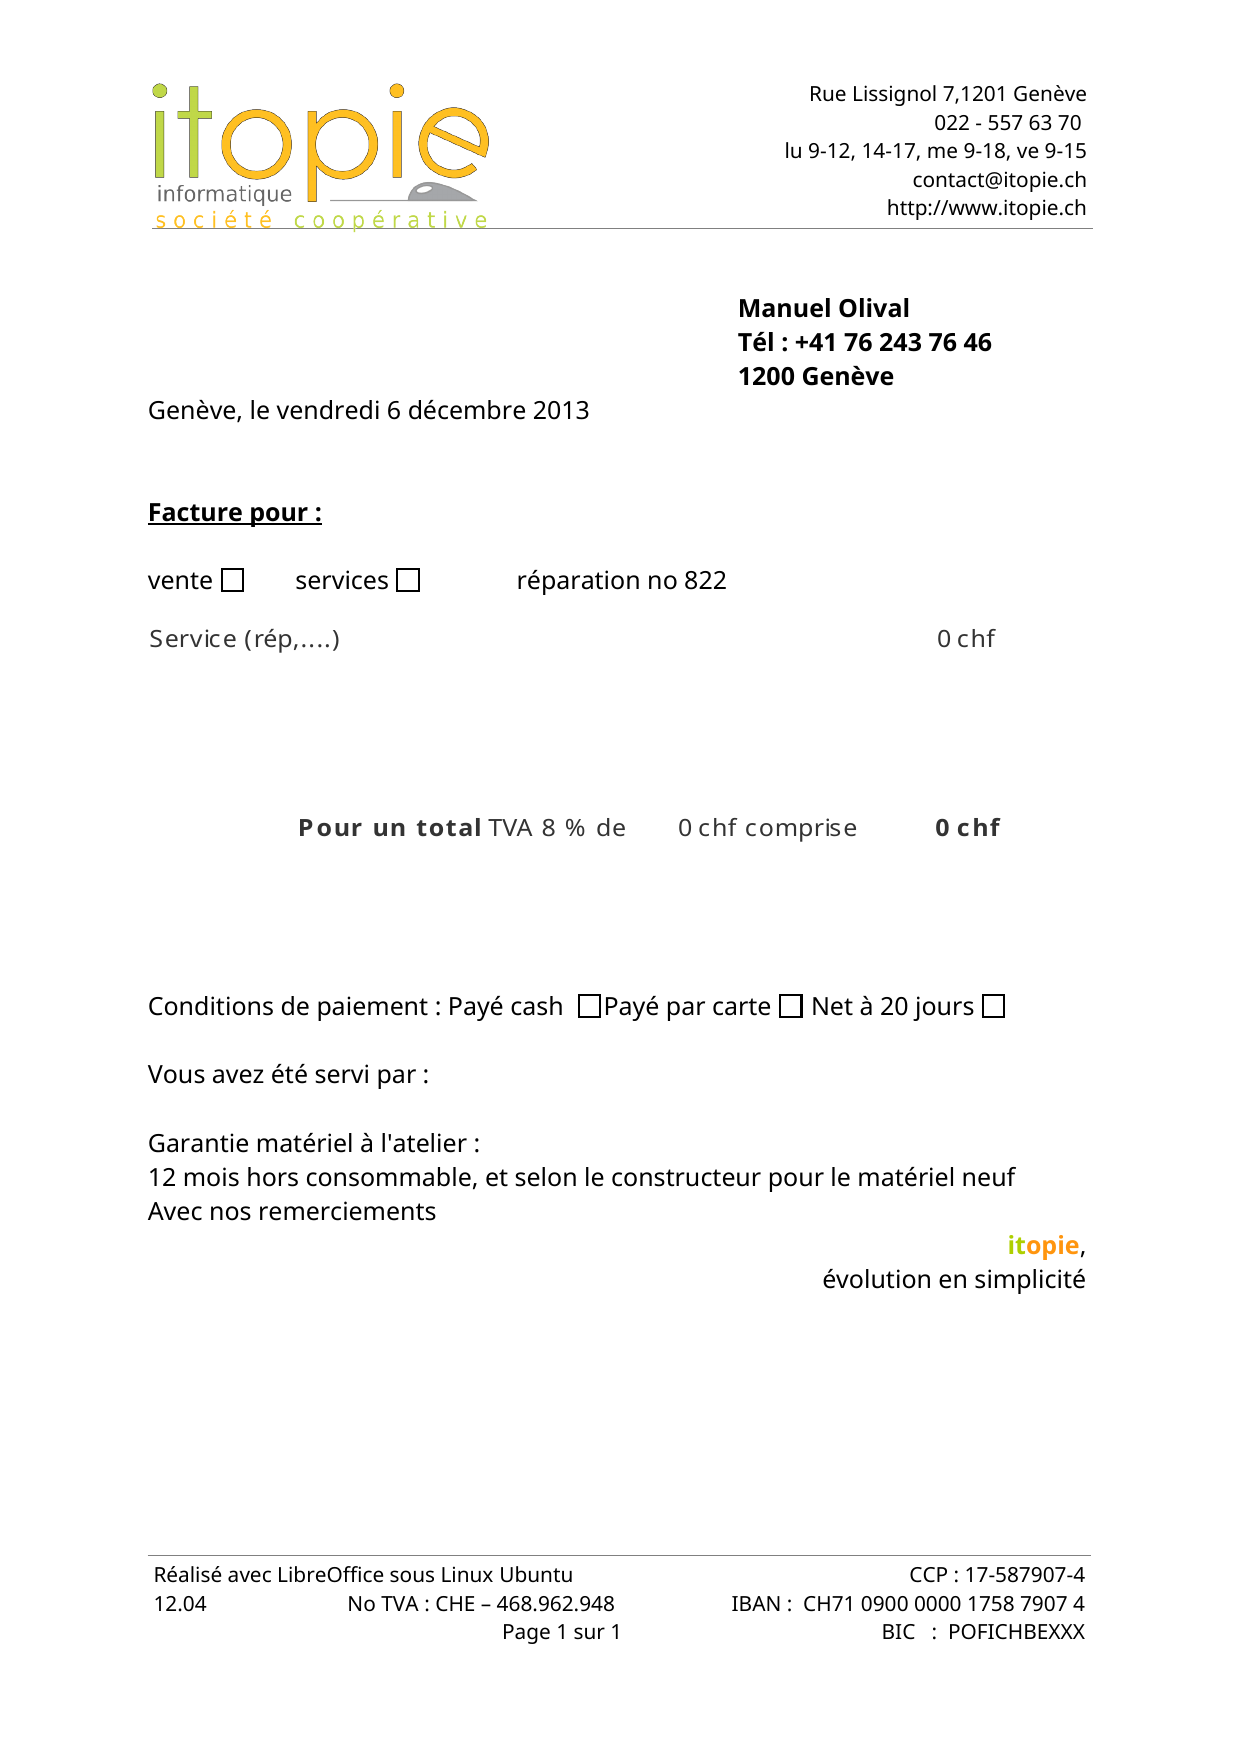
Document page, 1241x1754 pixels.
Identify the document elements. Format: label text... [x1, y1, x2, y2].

text Genève, le vendredi 6 décembre 2013 [148, 392, 1093, 427]
text évolution en simplicité [148, 1262, 1093, 1296]
text Tél : +41 76 243 76 46 [148, 324, 1093, 358]
text itopie, [148, 1227, 1093, 1262]
text Avec nos remerciements [148, 1193, 1093, 1227]
text Manuel Olival [148, 290, 1093, 324]
text Garantie matériel à l'atelier : [148, 1125, 1093, 1159]
text vente services réparation no 822 [148, 563, 1093, 597]
text 1200 Genève [148, 358, 1093, 392]
text Vous avez été servi par : [148, 1057, 1093, 1091]
text 12 mois hors consommable, et selon le constructeur pour le matériel neuf [148, 1159, 1093, 1193]
picture [138, 72, 500, 244]
text Facture pour : [148, 495, 1093, 529]
text Conditions de paiement : Payé cash Payé par carte Net à 20 jours [148, 989, 1093, 1023]
